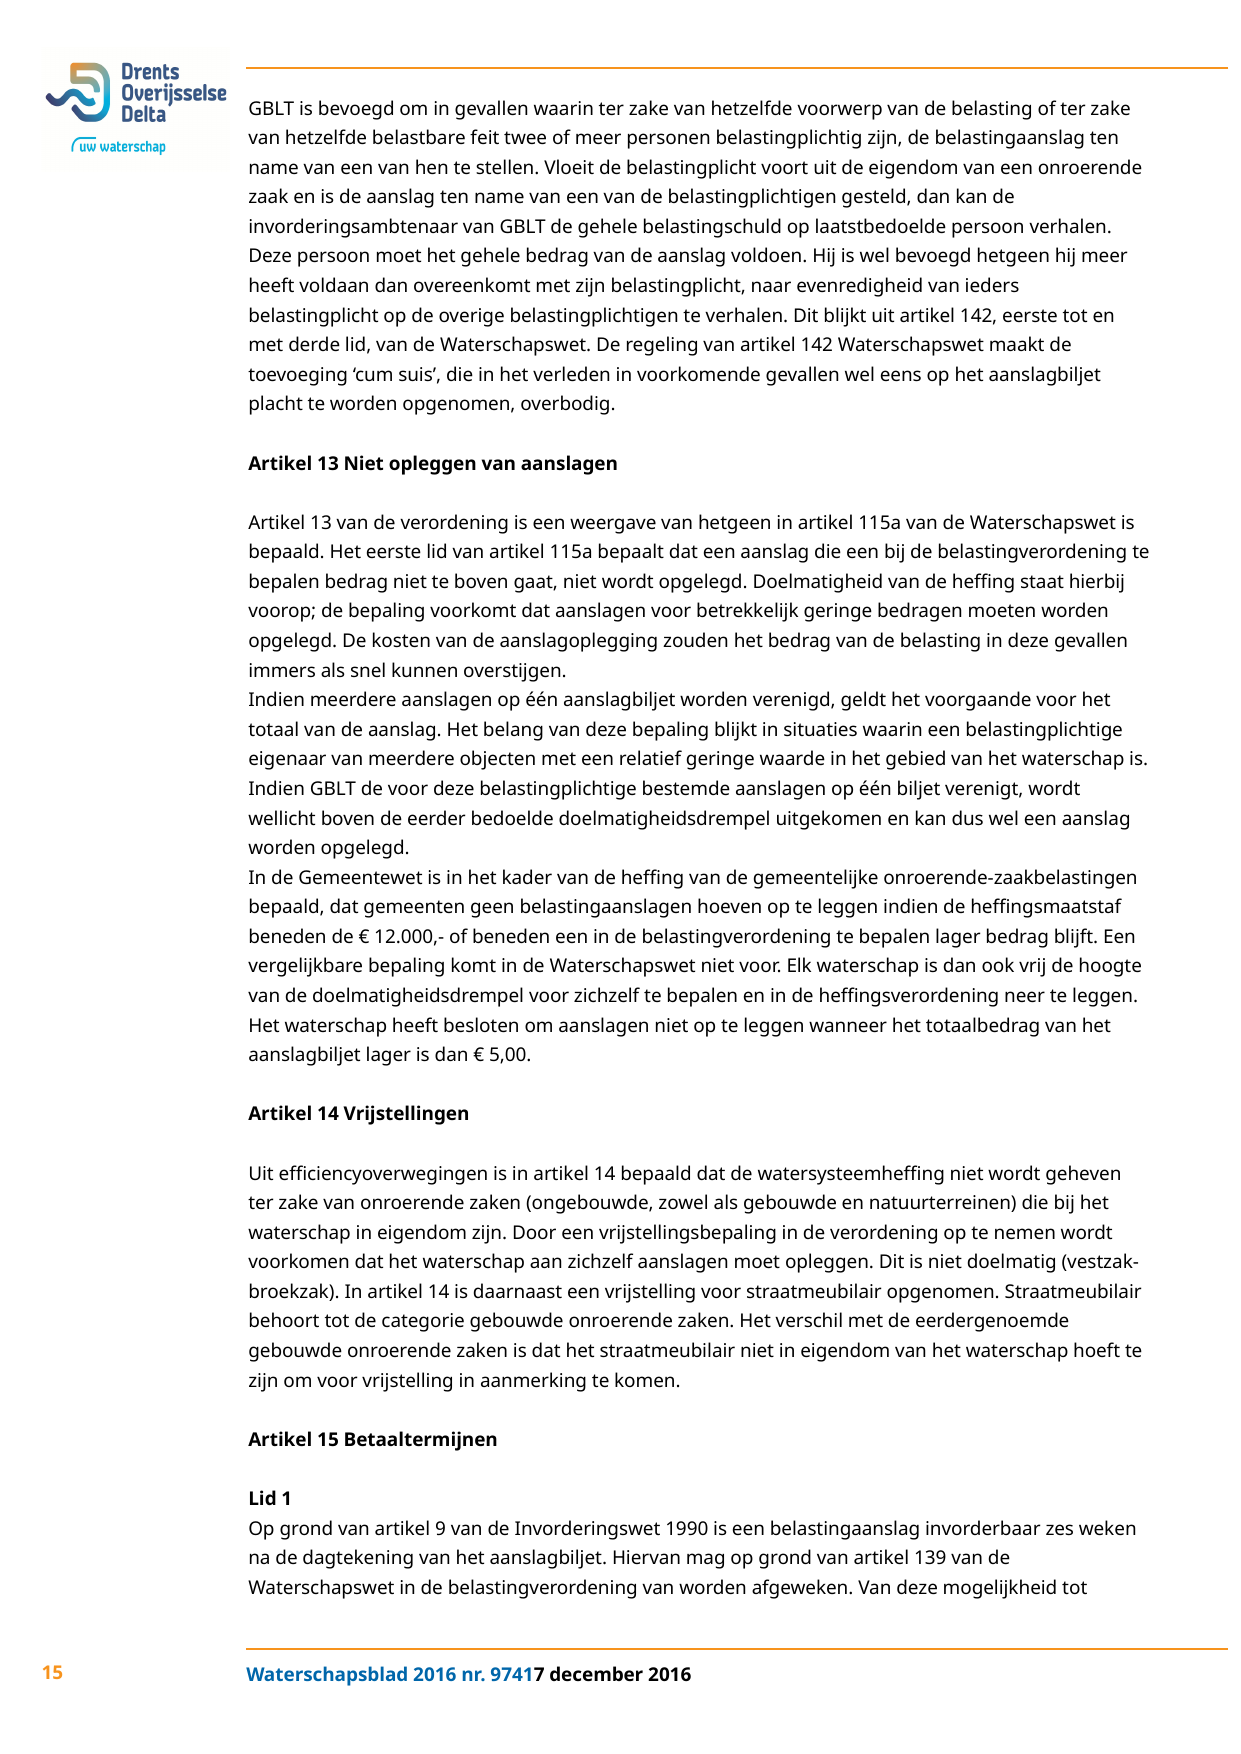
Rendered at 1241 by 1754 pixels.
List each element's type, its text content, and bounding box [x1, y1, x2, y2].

text GBLT is bevoegd om in gevallen waarin ter zake van hetzelfde voorwerp van de belasting of ter zake van hetzelfde belastbare feit twee of meer personen belastingplichtig zijn, de belastingaanslag ten name van een van hen te stellen. Vloeit de belastingplicht voort uit de eigendom van een onroerende zaak en is de aanslag ten name van een van de belastingplichtigen gesteld, dan kan de invorderingsambtenaar van GBLT de gehele belastingschuld op laatstbedoelde persoon verhalen. Deze persoon moet het gehele bedrag van de aanslag voldoen. Hij is wel bevoegd hetgeen hij meer heeft voldaan dan overeenkomt met zijn belastingplicht, naar evenredigheid van ieders belastingplicht op de overige belastingplichtigen te verhalen. Dit blijkt uit artikel 142, eerste tot en met derde lid, van de Waterschapswet. De regeling van artikel 142 Waterschapswet maakt de toevoeging ‘cum suis’, die in het verleden in voorkomende gevallen wel eens op het aanslagbiljet placht te worden opgenomen, overbodig. [248, 95, 1152, 416]
text In de Gemeentewet is in het kader van de heffing van de gemeentelijke onroerende-zaakbelastingen bepaald, dat gemeenten geen belastingaanslagen hoeven op te leggen indien de heffingsmaatstaf beneden de € 12.000,- of beneden een in de belastingverordening te bepalen lager bedrag blijft. Een vergelijkbare bepaling komt in de Waterschapswet niet voor. Elk waterschap is dan ook vrij de hoogte van de doelmatigheidsdrempel voor zichzelf te bepalen en in de heffingsverordening neer te leggen. Het waterschap heeft besloten om aanslagen niet op te leggen wanneer het totaalbedrag van het aanslagbiljet lager is dan € 5,00. [248, 864, 1152, 1067]
text Uit efficiencyoverwegingen is in artikel 14 bepaald dat de watersysteemheffing niet wordt geheven ter zake van onroerende zaken (ongebouwde, zowel als gebouwde en natuurterreinen) die bij het waterschap in eigendom zijn. Door een vrijstellingsbepaling in de verordening op te nemen wordt voorkomen dat het waterschap aan zichzelf aanslagen moet opleggen. Dit is niet doelmatig (vestzak-broekzak). In artikel 14 is daarnaast een vrijstelling voor straatmeubilair opgenomen. Straatmeubilair behoort tot de categorie gebouwde onroerende zaken. Het verschil met de eerdergenoemde gebouwde onroerende zaken is dat het straatmeubilair niet in eigendom van het waterschap hoeft te zijn om voor vrijstelling in aanmerking te komen. [248, 1160, 1152, 1393]
text Artikel 13 van de verordening is een weergave van hetgeen in artikel 115a van de Waterschapswet is bepaald. Het eerste lid van artikel 115a bepaalt dat een aanslag die een bij de belastingverordening te bepalen bedrag niet te boven gaat, niet wordt opgelegd. Doelmatigheid van de heffing staat hierbij voorop; de bepaling voorkomt dat aanslagen voor betrekkelijk geringe bedragen moeten worden opgelegd. De kosten van de aanslagoplegging zouden het bedrag van de belasting in deze gevallen immers als snel kunnen overstijgen. [248, 509, 1152, 683]
text Op grond van artikel 9 van de Invorderingswet 1990 is een belastingaanslag invorderbaar zes weken na de dagtekening van het aanslagbiljet. Hiervan mag op grond van artikel 139 van de Waterschapswet in de belastingverordening van worden afgeweken. Van deze mogelijkheid tot [248, 1515, 1152, 1600]
text Indien meerdere aanslagen op één aanslagbiljet worden verenigd, geldt het voorgaande voor het totaal van de aanslag. Het belang van deze bepaling blijkt in situaties waarin een belastingplichtige eigenaar van meerdere objecten met een relatief geringe waarde in het gebied van het waterschap is. Indien GBLT de voor deze belastingplichtige bestemde aanslagen op één biljet verenigt, wordt wellicht boven de eerder bedoelde doelmatigheidsdrempel uitgekomen en kan dus wel een aanslag worden opgelegd. [248, 686, 1152, 860]
text Artikel 14 Vrijstellingen [248, 1101, 1152, 1126]
text Lid 1 [248, 1485, 1152, 1511]
text Artikel 13 Niet opleggen van aanslagen [248, 450, 1152, 476]
picture [41, 47, 231, 172]
text Artikel 15 Betaaltermijnen [248, 1426, 1152, 1452]
